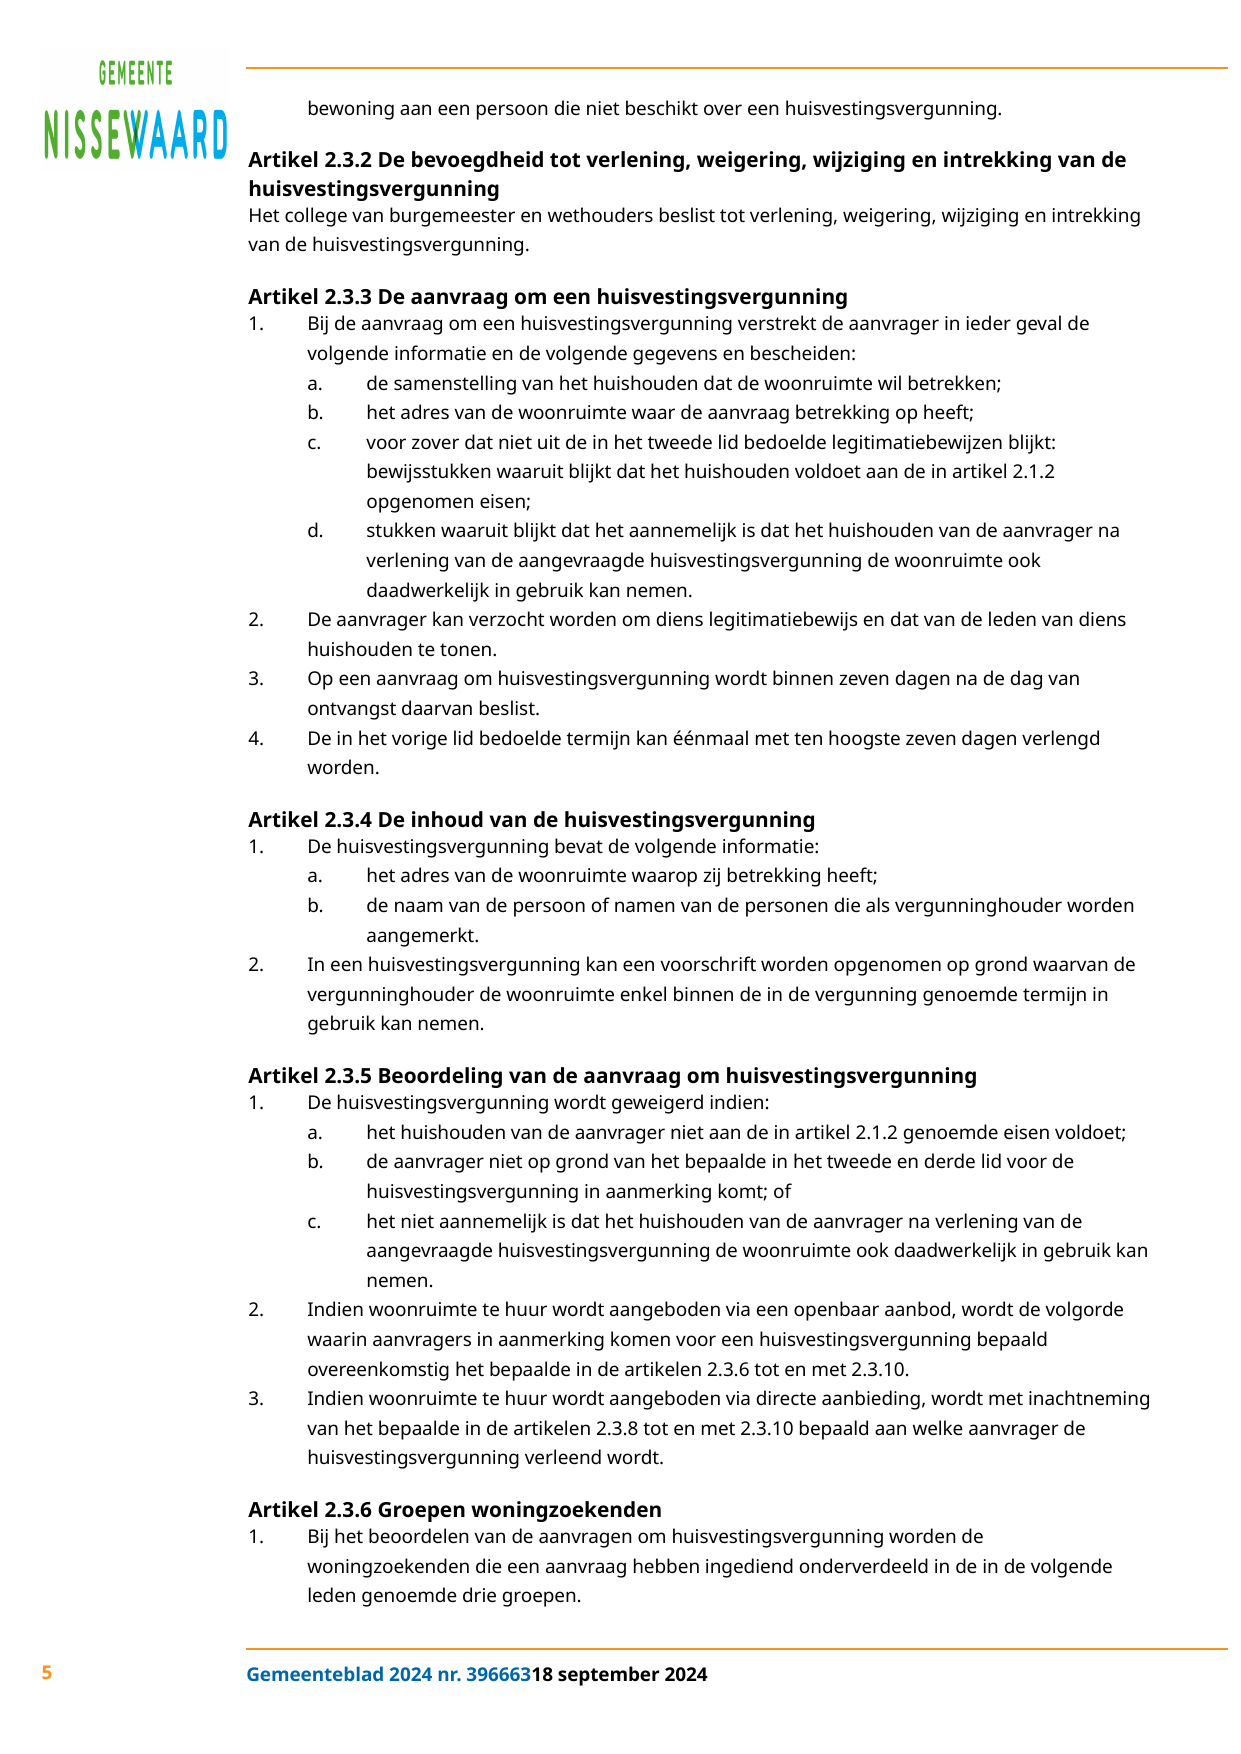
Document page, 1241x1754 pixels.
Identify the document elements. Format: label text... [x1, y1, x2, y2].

list het niet aannemelijk is dat het huishouden van de aanvrager na verlening van de aangevraagde huisvestingsvergunning de woonruimte ook daadwerkelijk in gebruik kan nemen. [307, 1208, 1152, 1293]
list De in het vorige lid bedoelde termijn kan éénmaal met ten hoogste zeven dagen verlengd worden. [248, 725, 1152, 780]
list In een huisvestingsvergunning kan een voorschrift worden opgenomen op grond waarvan de vergunninghouder de woonruimte enkel binnen de in de vergunning genoemde termijn in gebruik kan nemen. [248, 951, 1152, 1036]
picture [41, 47, 231, 172]
list de aanvrager niet op grond van het bepaalde in het tweede en derde lid voor de huisvestingsvergunning in aanmerking komt; of [307, 1149, 1152, 1204]
text Artikel 2.3.5 Beoordeling van de aanvraag om huisvestingsvergunning [248, 1061, 1152, 1089]
list stukken waaruit blijkt dat het aannemelijk is dat het huishouden van de aanvrager na verlening van de aangevraagde huisvestingsvergunning de woonruimte ook daadwerkelijk in gebruik kan nemen. [307, 518, 1152, 602]
list voor zover dat niet uit de in het tweede lid bedoelde legitimatiebewijzen blijkt: bewijsstukken waaruit blijkt dat het huishouden voldoet aan de in artikel 2.1.2 opgenomen eisen; [307, 429, 1152, 514]
list de samenstelling van het huishouden dat de woonruimte wil betrekken; [307, 370, 1152, 395]
text Artikel 2.3.2 De bevoegdheid tot verlening, weigering, wijziging en intrekking van de huisvestingsvergunning [248, 145, 1152, 202]
list het huishouden van de aanvrager niet aan de in artikel 2.1.2 genoemde eisen voldoet; [307, 1119, 1152, 1145]
list De huisvestingsvergunning wordt geweigerd indien: [248, 1089, 1152, 1115]
list de naam van de persoon of namen van de personen die als vergunninghouder worden aangemerkt. [307, 892, 1152, 948]
list het adres van de woonruimte waar de aanvraag betrekking op heeft; [307, 399, 1152, 425]
text Artikel 2.3.3 De aanvraag om een huisvestingsvergunning [248, 282, 1152, 311]
list Op een aanvraag om huisvestingsvergunning wordt binnen zeven dagen na de dag van ontvangst daarvan beslist. [248, 666, 1152, 721]
list De huisvestingsvergunning bevat de volgende informatie: [248, 833, 1152, 859]
list Bij het beoordelen van de aanvragen om huisvestingsvergunning worden de woningzoekenden die een aanvraag hebben ingediend onderverdeeld in de in de volgende leden genoemde drie groepen. [248, 1523, 1152, 1608]
list bewoning aan een persoon die niet beschikt over een huisvestingsvergunning. [248, 95, 1152, 121]
text Artikel 2.3.4 De inhoud van de huisvestingsvergunning [248, 805, 1152, 833]
text Artikel 2.3.6 Groepen woningzoekenden [248, 1495, 1152, 1523]
list De aanvrager kan verzocht worden om diens legitimatiebewijs en dat van de leden van diens huishouden te tonen. [248, 606, 1152, 662]
list Indien woonruimte te huur wordt aangeboden via directe aanbieding, wordt met inachtneming van het bepaalde in de artikelen 2.3.8 tot en met 2.3.10 bepaald aan welke aanvrager de huisvestingsvergunning verleend wordt. [248, 1385, 1152, 1470]
text Het college van burgemeester en wethouders beslist tot verlening, weigering, wijziging en intrekking van de huisvestingsvergunning. [248, 202, 1152, 257]
list Indien woonruimte te huur wordt aangeboden via een openbaar aanbod, wordt de volgorde waarin aanvragers in aanmerking komen voor een huisvestingsvergunning bepaald overeenkomstig het bepaalde in de artikelen 2.3.6 tot en met 2.3.10. [248, 1297, 1152, 1381]
list Bij de aanvraag om een huisvestingsvergunning verstrekt de aanvrager in ieder geval de volgende informatie en de volgende gegevens en bescheiden: [248, 311, 1152, 366]
list het adres van de woonruimte waarop zij betrekking heeft; [307, 863, 1152, 888]
